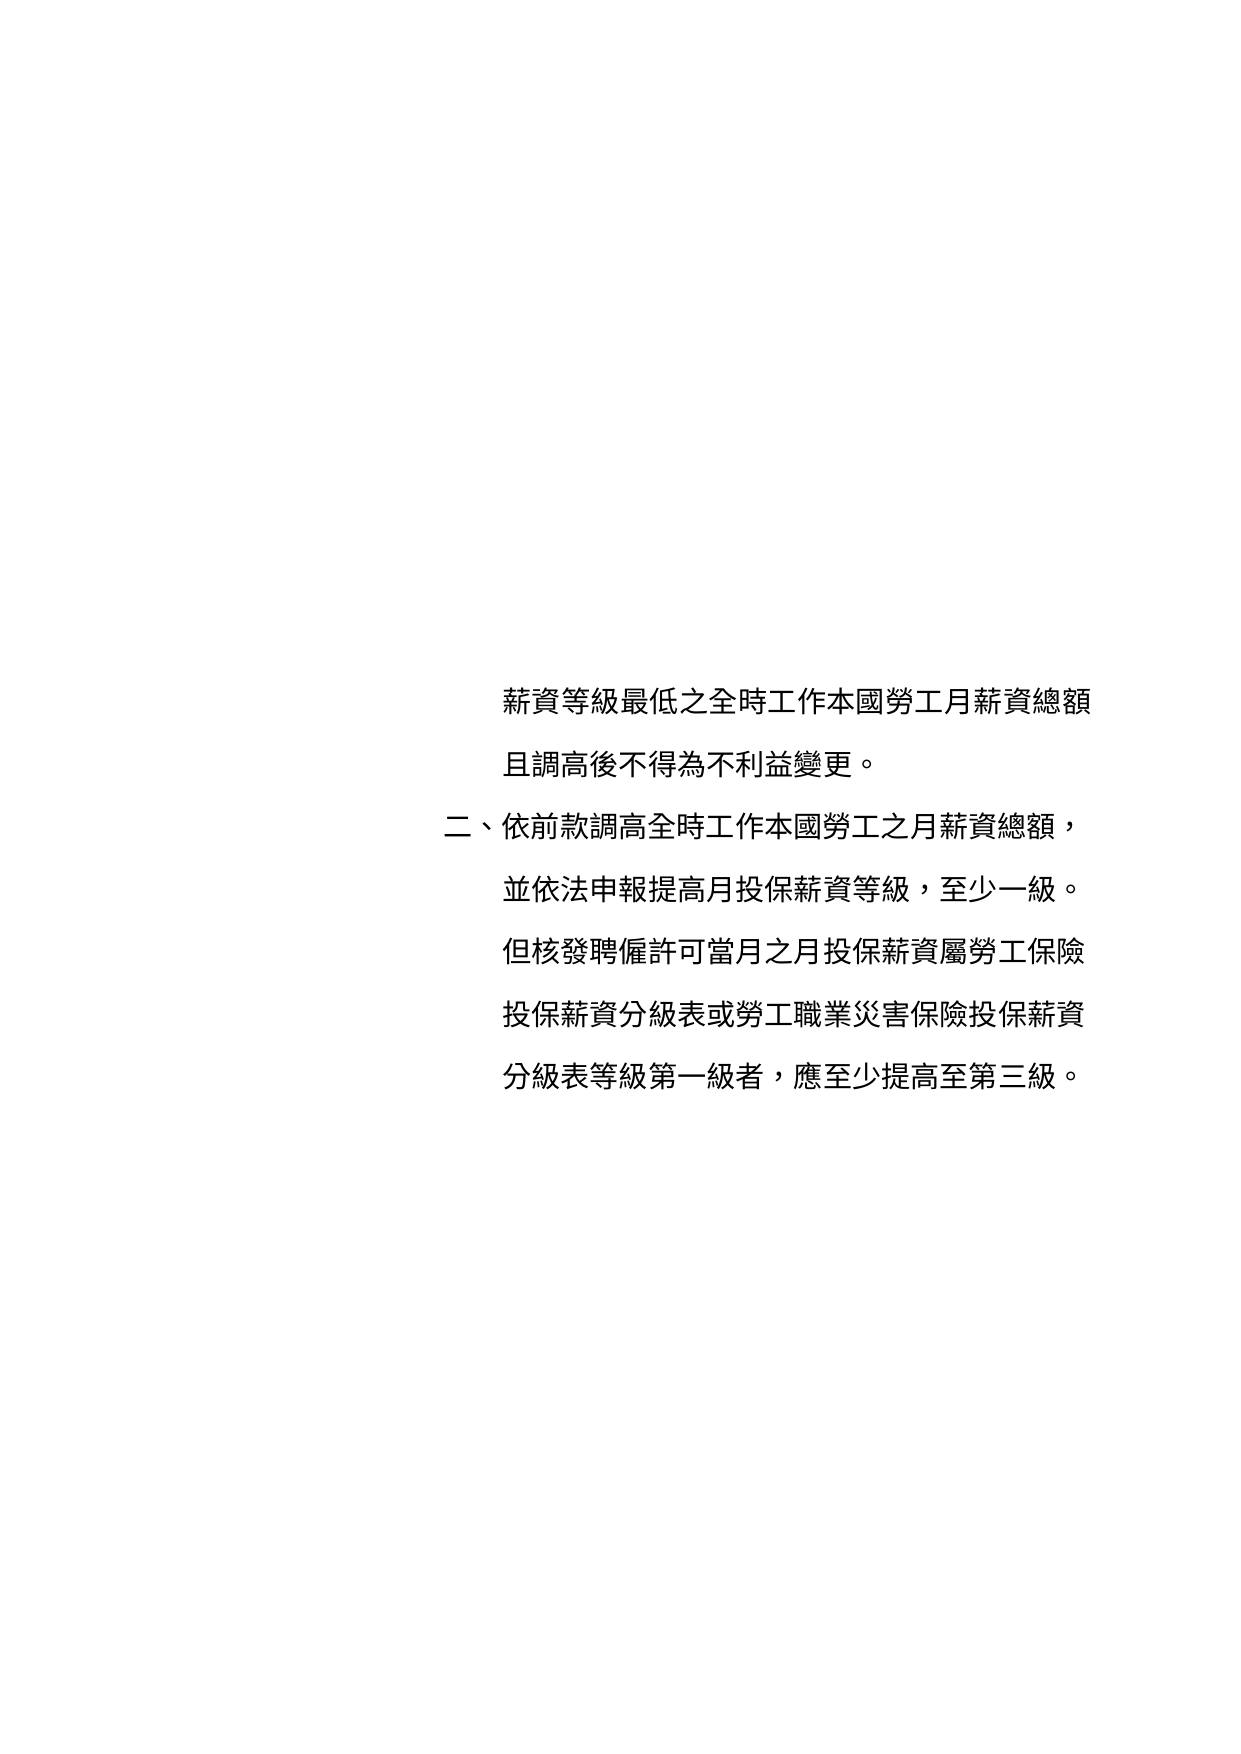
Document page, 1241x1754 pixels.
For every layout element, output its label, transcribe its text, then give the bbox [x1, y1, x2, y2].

text 一、自核發初次招募許可次月或再次月起，依申請招募許可人數，以不低於中央主管機關所定數額，調高勞工保險或勞工職業災害保險月投保薪資等級最低之全時工作本國勞工月薪資總額，且調高後不得為不利益變更。 [443, 658, 1092, 783]
text 二、依前款調高全時工作本國勞工之月薪資總額，並依法申報提高月投保薪資等級，至少一級。但核發聘僱許可當月之月投保薪資屬勞工保險投保薪資分級表或勞工職業災害保險投保薪資分級表等級第一級者，應至少提高至第三級。 [443, 783, 1092, 1096]
